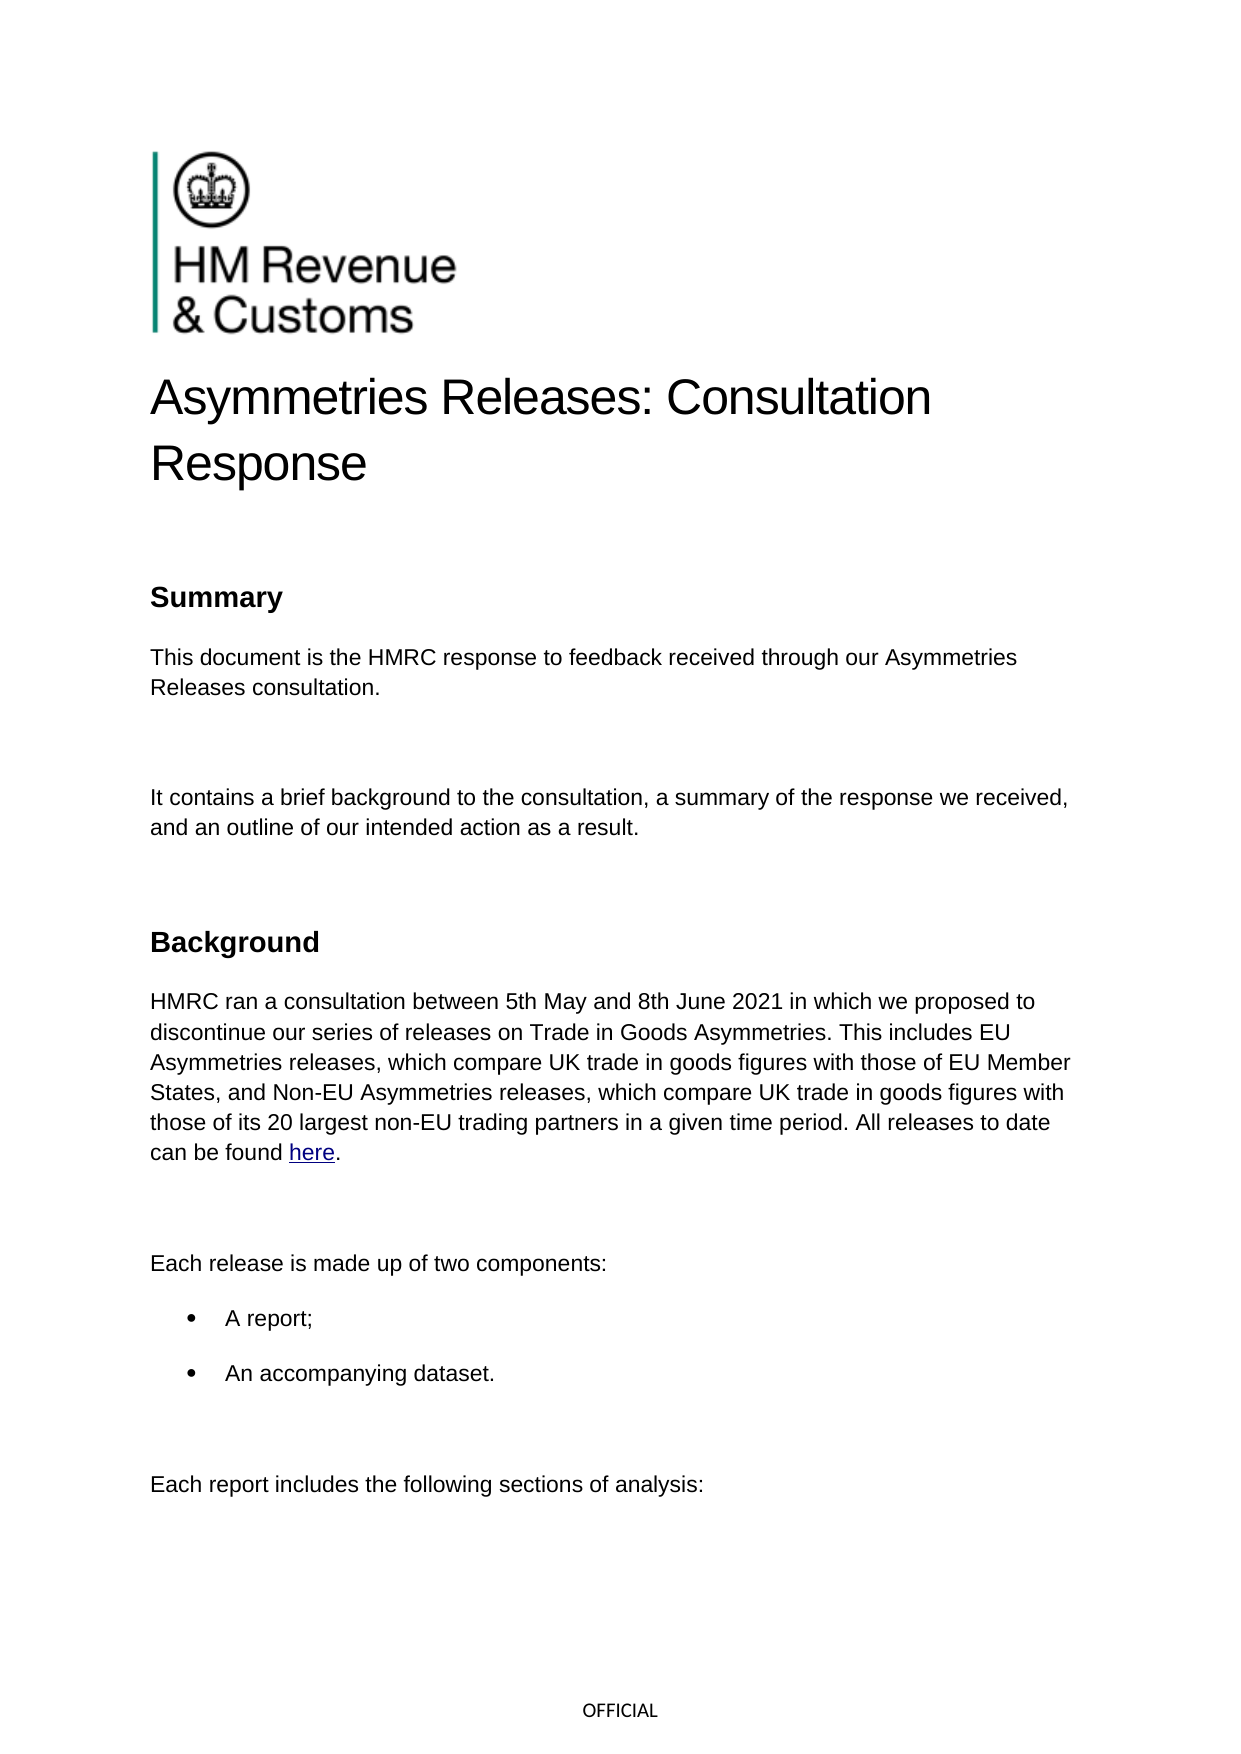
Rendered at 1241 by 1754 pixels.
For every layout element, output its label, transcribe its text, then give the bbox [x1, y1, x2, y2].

list A report; [187, 1305, 1090, 1331]
text HMRC ran a consultation between 5th May and 8th June 2021 in which we proposed to discontinue our series of releases on Trade in Goods Asymmetries. This includes EU Asymmetries releases, which compare UK trade in goods figures with those of EU Member States, and Non-EU Asymmetries releases, which compare UK trade in goods figures with those of its 20 largest non-EU trading partners in a given time period. All releases to date can be found here. [150, 988, 1090, 1166]
text It contains a brief background to the consultation, a summary of the response we received, and an outline of our intended action as a result. [150, 784, 1090, 841]
list An accompanying dataset. [187, 1360, 1090, 1386]
title Asymmetries Releases: Consultation Response [150, 368, 1090, 491]
text Each report includes the following sections of analysis: [150, 1471, 1090, 1497]
text This document is the HMRC response to feedback received through our Asymmetries Releases consultation. [150, 643, 1090, 700]
subtitle Summary [150, 580, 1090, 613]
text Each release is made up of two components: [150, 1250, 1090, 1276]
subtitle Background [150, 925, 1090, 958]
